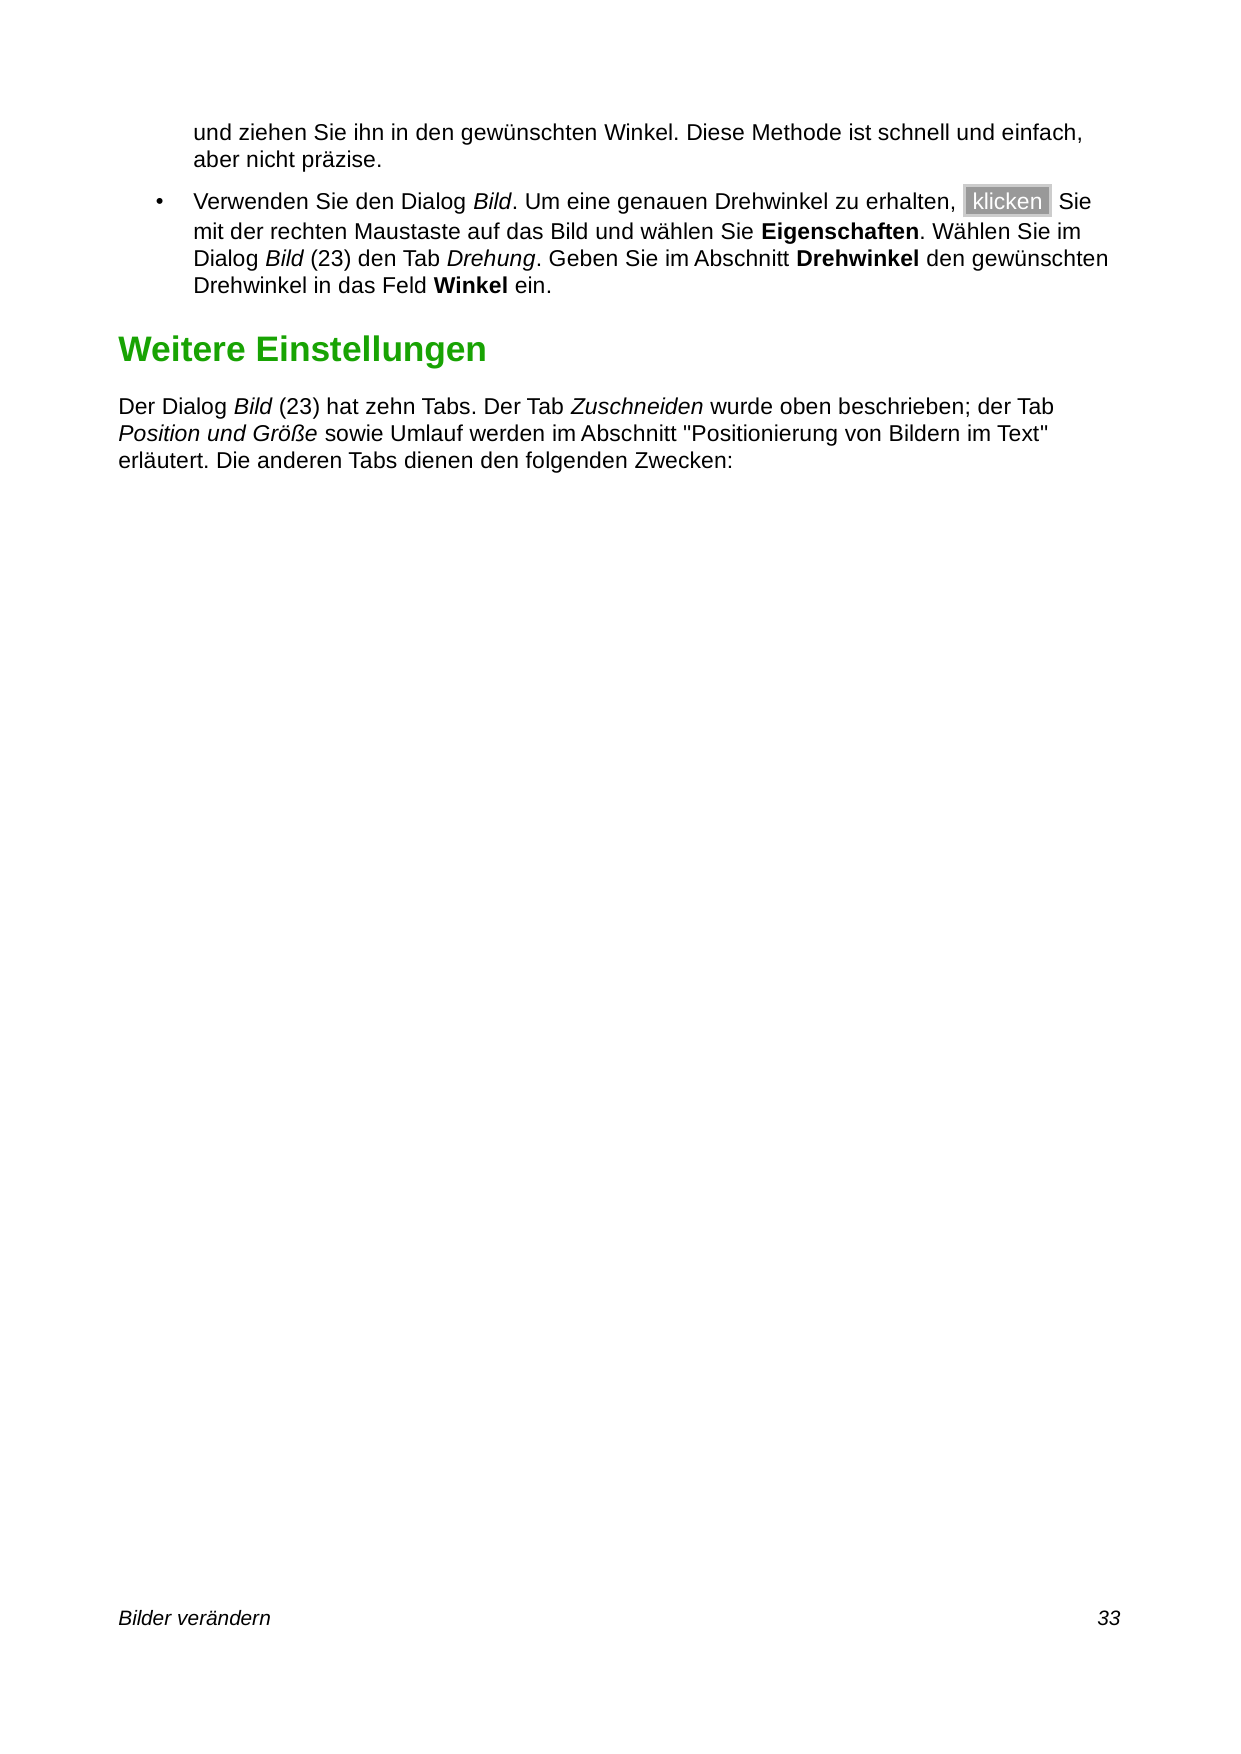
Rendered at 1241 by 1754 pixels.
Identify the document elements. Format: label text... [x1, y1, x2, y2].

list und ziehen Sie ihn in den gewünschten Winkel. Diese Methode ist schnell und einfach, aber nicht präzise. [156, 118, 1122, 172]
list Verwenden Sie den Dialog Bild. Um eine genauen Drehwinkel zu erhalten, klicken Sie mit der rechten Maustaste auf das Bild und wählen Sie Eigenschaften. Wählen Sie im Dialog Bild (Abbildung 23) den Tab Drehung. Geben Sie im Abschnitt Drehwinkel den gewünschten Drehwinkel in das Feld Winkel ein. [156, 184, 1122, 299]
text Der Dialog Bild (Abbildung 23) hat zehn Tabs. Der Tab Zuschneiden wurde oben beschrieben; der Tab Position und Größe sowie Umlauf werden im Abschnitt "Positionierung von Bildern im Text" erläutert. Die anderen Tabs dienen den folgenden Zwecken: [118, 392, 1122, 473]
subtitle Weitere Einstellungen [118, 328, 1122, 369]
